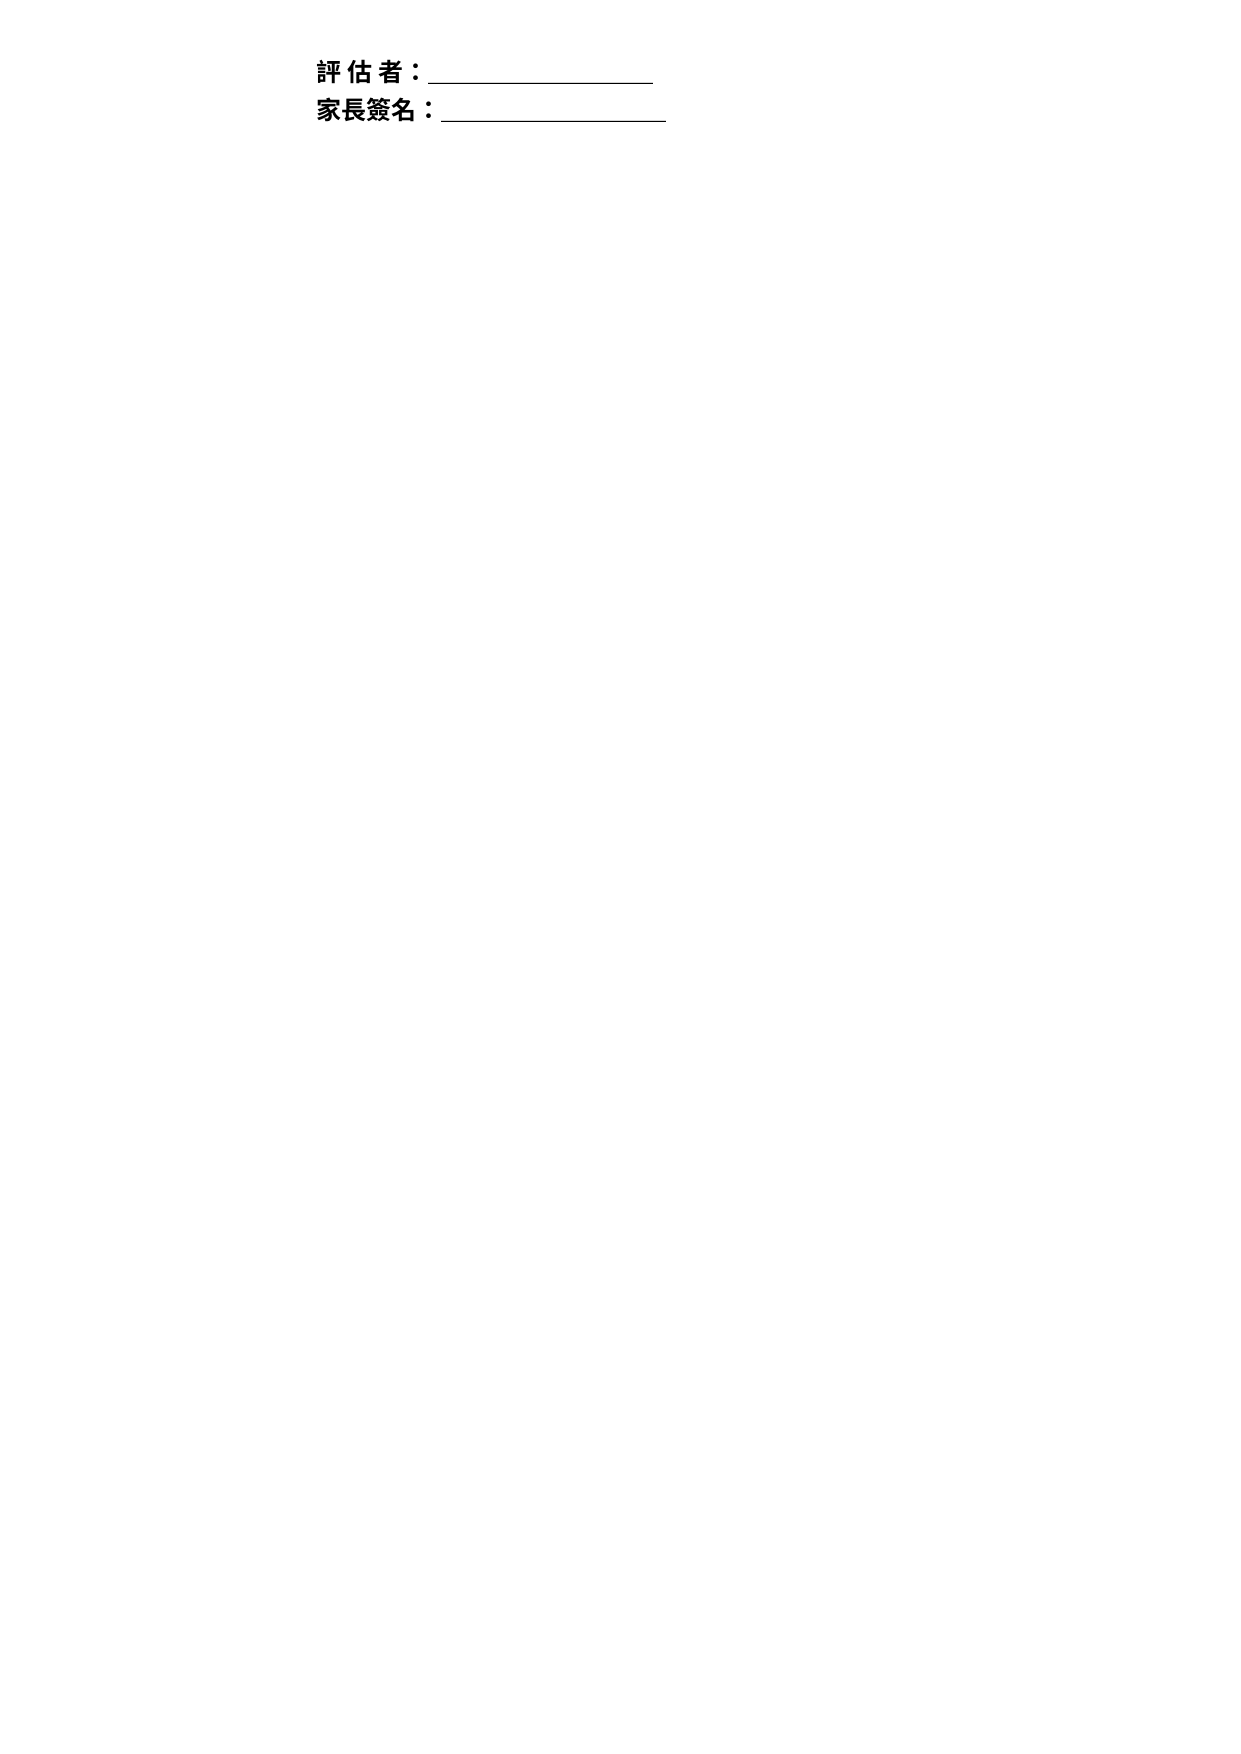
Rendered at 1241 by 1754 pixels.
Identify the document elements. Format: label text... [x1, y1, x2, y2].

text 家長簽名：＿＿＿＿＿＿＿＿＿ [187, 89, 1053, 127]
text 評 估 者：＿＿＿＿＿＿＿＿＿ [187, 52, 1053, 89]
